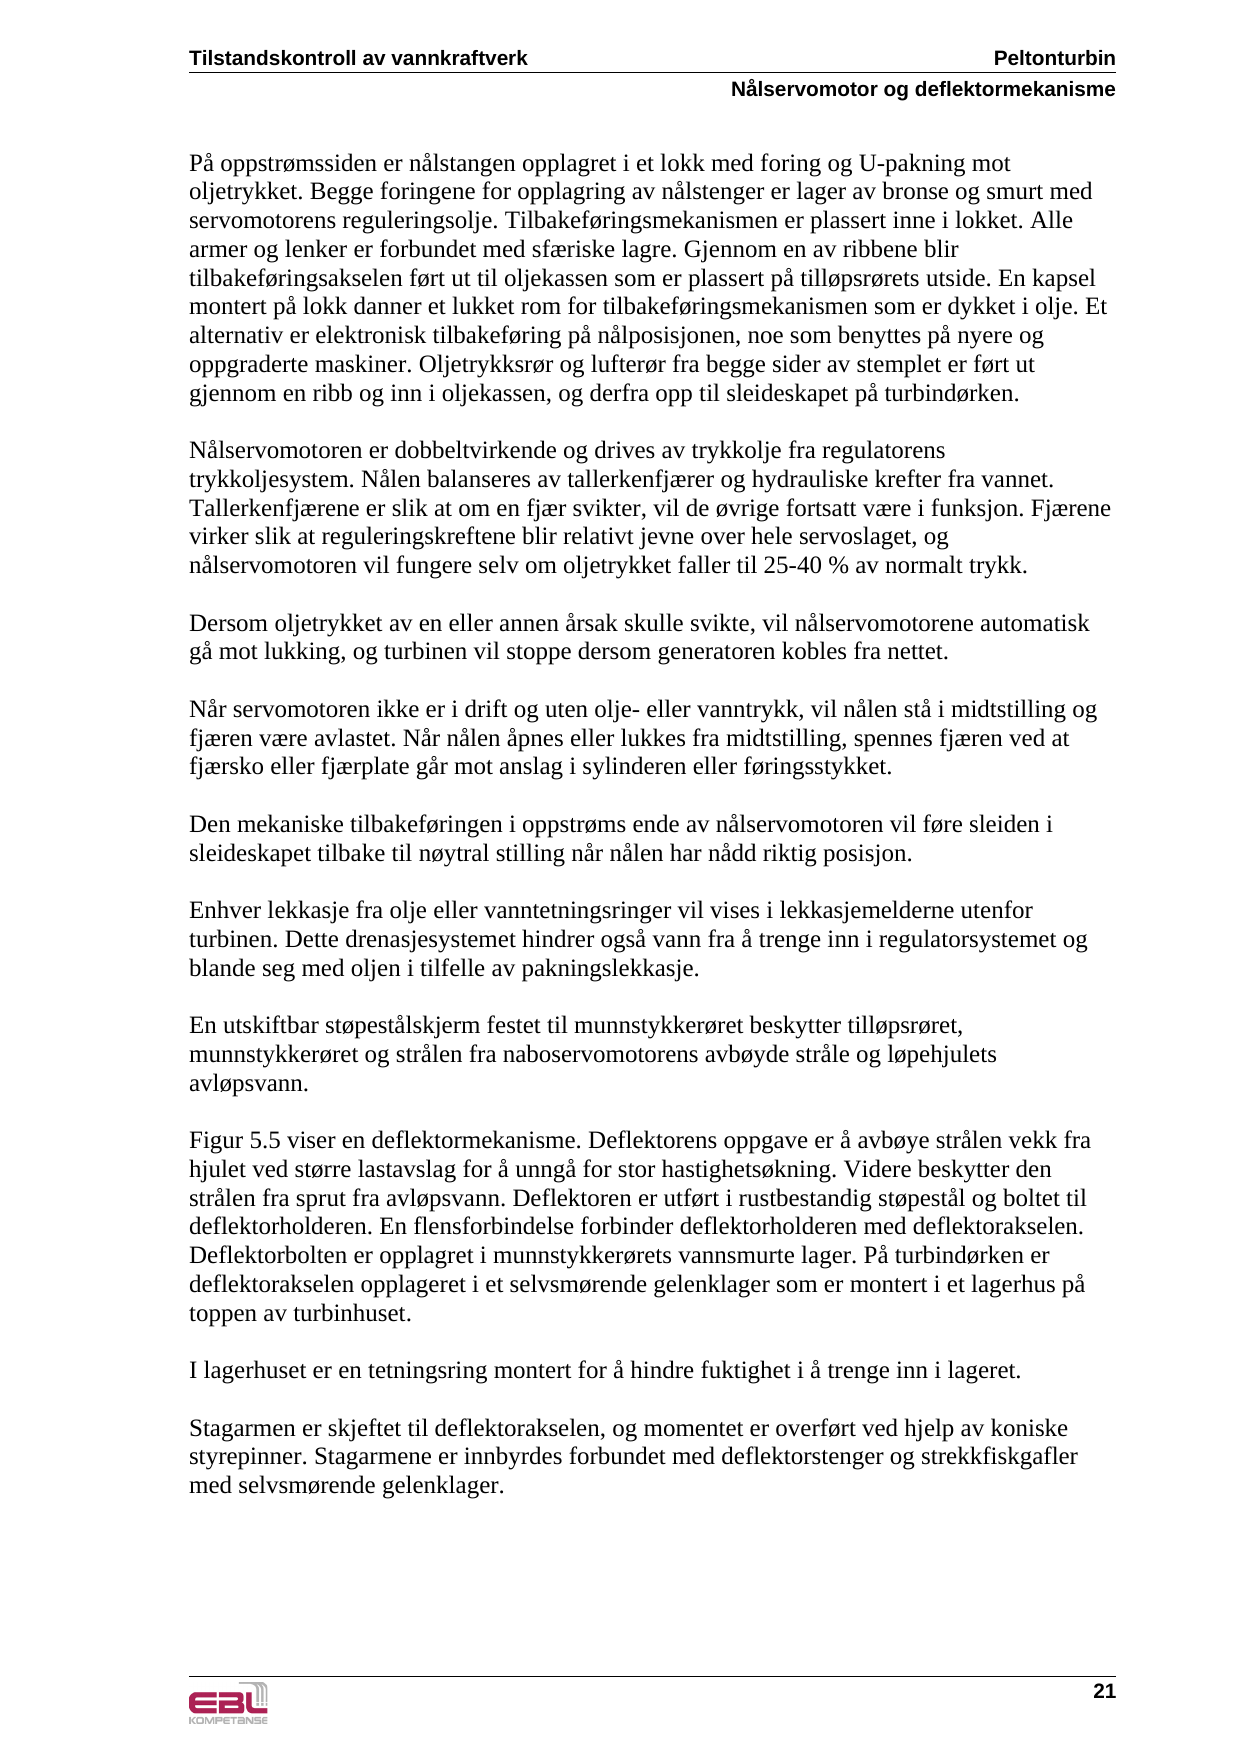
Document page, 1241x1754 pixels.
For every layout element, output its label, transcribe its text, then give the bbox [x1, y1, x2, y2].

text Dersom oljetrykket av en eller annen årsak skulle svikte, vil nålservomotorene automatisk gå mot lukking, og turbinen vil stoppe dersom generatoren kobles fra nettet. [189, 608, 1116, 665]
text I lagerhuset er en tetningsring montert for å hindre fuktighet i å trenge inn i lageret. [189, 1355, 1116, 1384]
text Når servomotoren ikke er i drift og uten olje- eller vanntrykk, vil nålen stå i midtstilling og fjæren være avlastet. Når nålen åpnes eller lukkes fra midtstilling, spennes fjæren ved at fjærsko eller fjærplate går mot anslag i sylinderen eller føringsstykket. [189, 694, 1116, 780]
text Enhver lekkasje fra olje eller vanntetningsringer vil vises i lekkasjemelderne utenfor turbinen. Dette drenasjesystemet hindrer også vann fra å trenge inn i regulatorsystemet og blande seg med oljen i tilfelle av pakningslekkasje. [189, 895, 1116, 981]
text Stagarmen er skjeftet til deflektorakselen, og momentet er overført ved hjelp av koniske styrepinner. Stagarmene er innbyrdes forbundet med deflektorstenger og strekkfiskgafler med selvsmørende gelenklager. [189, 1413, 1116, 1499]
text Den mekaniske tilbakeføringen i oppstrøms ende av nålservomotoren vil føre sleiden i sleideskapet tilbake til nøytral stilling når nålen har nådd riktig posisjon. [189, 809, 1116, 866]
text På oppstrømssiden er nålstangen opplagret i et lokk med foring og U-pakning mot oljetrykket. Begge foringene for opplagring av nålstenger er lager av bronse og smurt med servomotorens reguleringsolje. Tilbakeføringsmekanismen er plassert inne i lokket. Alle armer og lenker er forbundet med sfæriske lagre. Gjennom en av ribbene blir tilbakeføringsakselen ført ut til oljekassen som er plassert på tilløpsrørets utside. En kapsel montert på lokk danner et lukket rom for tilbakeføringsmekanismen som er dykket i olje. Et alternativ er elektronisk tilbakeføring på nålposisjonen, noe som benyttes på nyere og oppgraderte maskiner. Oljetrykksrør og lufterør fra begge sider av stemplet er ført ut gjennom en ribb og inn i oljekassen, og derfra opp til sleideskapet på turbindørken. [189, 148, 1116, 406]
text Figur 5.5 viser en deflektormekanisme. Deflektorens oppgave er å avbøye strålen vekk fra hjulet ved større lastavslag for å unngå for stor hastighetsøkning. Videre beskytter den strålen fra sprut fra avløpsvann. Deflektoren er utført i rustbestandig støpestål og boltet til deflektorholderen. En flensforbindelse forbinder deflektorholderen med deflektorakselen. Deflektorbolten er opplagret i munnstykkerørets vannsmurte lager. På turbindørken er deflektorakselen opplageret i et selvsmørende gelenklager som er montert i et lagerhus på toppen av turbinhuset. [189, 1125, 1116, 1326]
picture [189, 1682, 268, 1724]
text En utskiftbar støpestålskjerm festet til munnstykkerøret beskytter tilløpsrøret, munnstykkerøret og strålen fra naboservomotorens avbøyde stråle og løpehjulets avløpsvann. [189, 1010, 1116, 1096]
text Nålservomotoren er dobbeltvirkende og drives av trykkolje fra regulatorens trykkoljesystem. Nålen balanseres av tallerkenfjærer og hydrauliske krefter fra vannet. Tallerkenfjærene er slik at om en fjær svikter, vil de øvrige fortsatt være i funksjon. Fjærene virker slik at reguleringskreftene blir relativt jevne over hele servoslaget, og nålservomotoren vil fungere selv om oljetrykket faller til 25-40 % av normalt trykk. [189, 435, 1116, 579]
